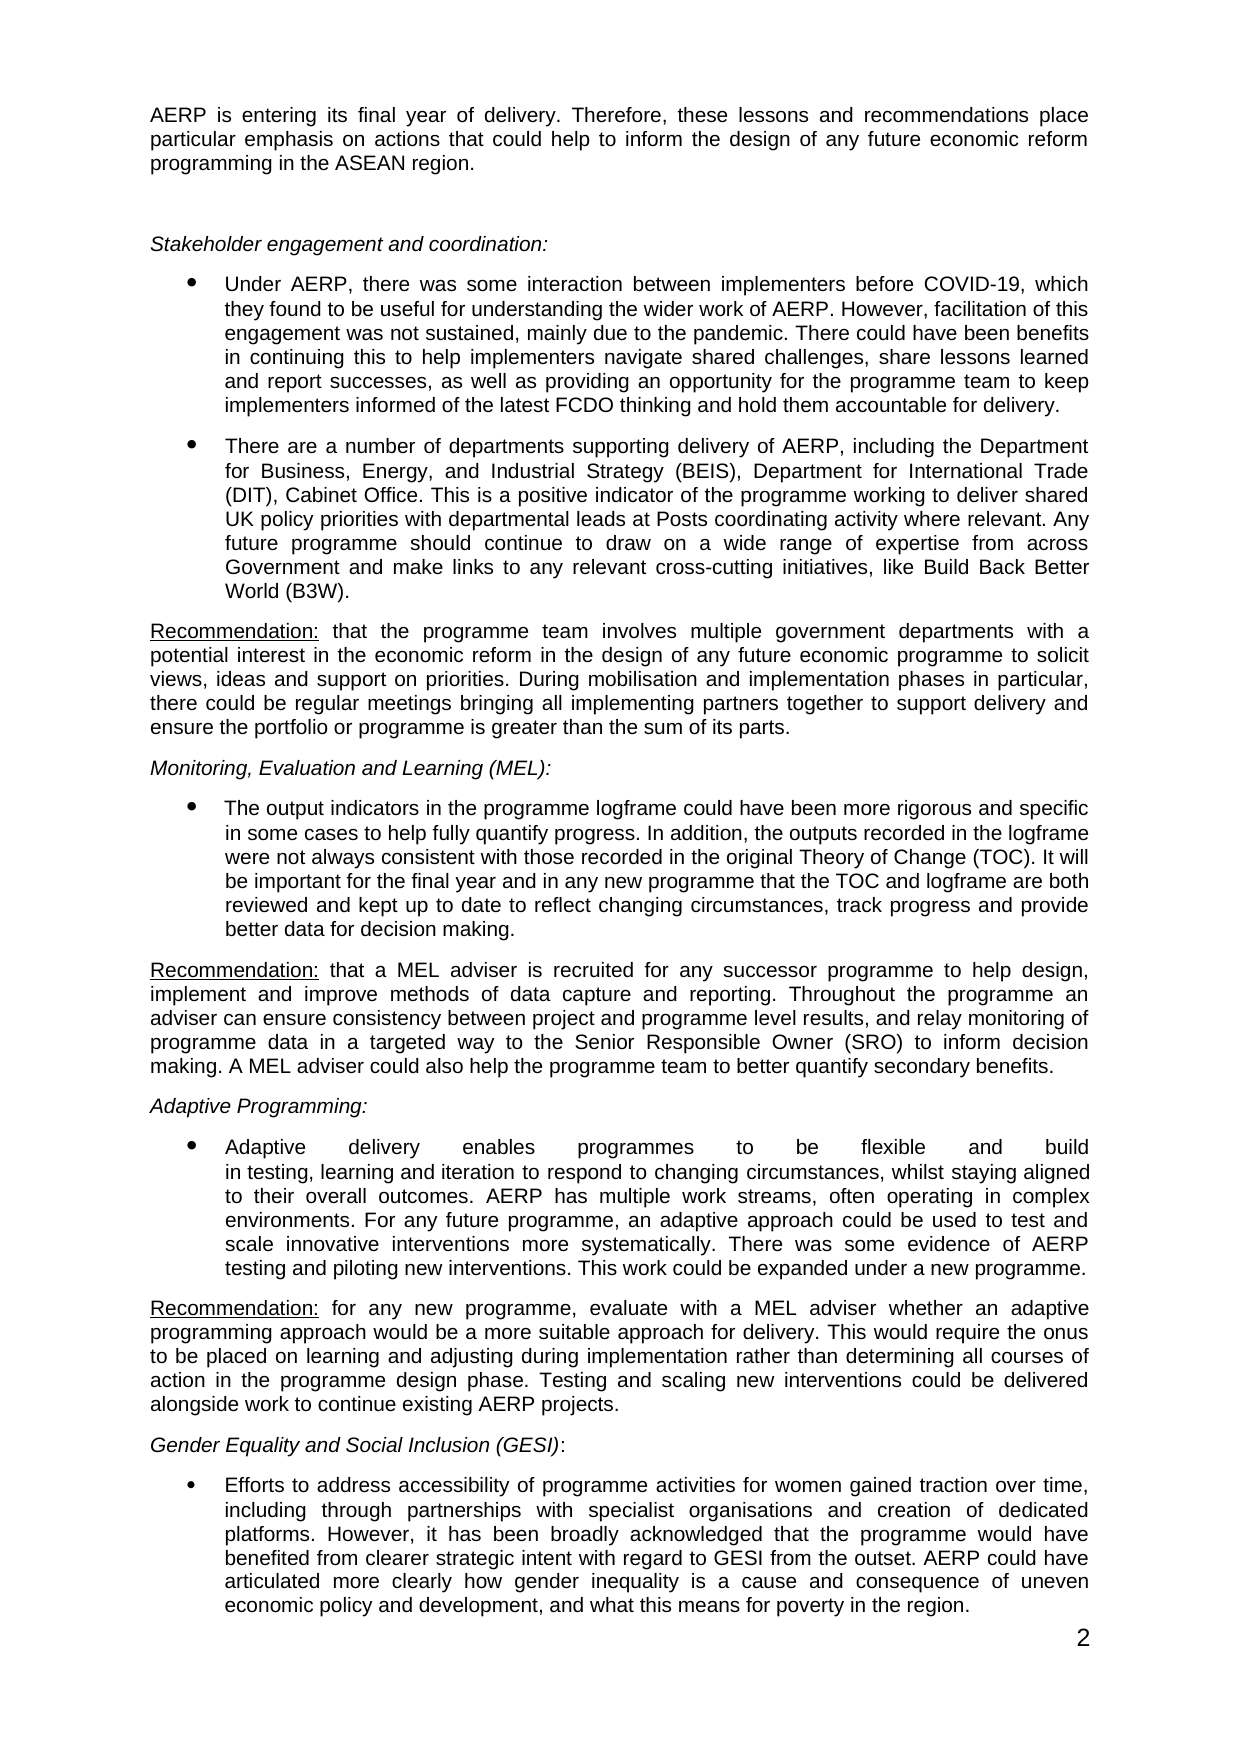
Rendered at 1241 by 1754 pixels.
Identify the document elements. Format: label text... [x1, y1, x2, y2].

text Monitoring, Evaluation and Learning (MEL): [150, 756, 1090, 779]
text Recommendation: for any new programme, evaluate with a MEL adviser whether an adaptive programming approach would be a more suitable approach for delivery. This would require the onus to be placed on learning and adjusting during implementation rather than determining all courses of action in the programme design phase. Testing and scaling new interventions could be delivered alongside work to continue existing AERP projects. [150, 1296, 1090, 1416]
text Stakeholder engagement and coordination: [150, 232, 1090, 256]
list Adaptive delivery enables programmes to be flexible and build in testing, learning and iteration to respond to changing circumstances, whilst staying aligned to their overall outcomes.​ AERP has multiple work streams, often operating in complex environments. For any future programme, an adaptive approach could be used to test and scale innovative interventions more systematically. There was some evidence of AERP testing and piloting new interventions. This work could be expanded under a new programme. [187, 1135, 1090, 1279]
list There are a number of departments supporting delivery of AERP, including the Department for Business, Energy, and Industrial Strategy (BEIS), Department for International Trade (DIT), Cabinet Office. This is a positive indicator of the programme working to deliver shared UK policy priorities with departmental leads at Posts coordinating activity where relevant. Any future programme should continue to draw on a wide range of expertise from across Government and make links to any relevant cross-cutting initiatives, like Build Back Better World (B3W). [187, 434, 1090, 602]
text AERP is entering its final year of delivery. Therefore, these lessons and recommendations place particular emphasis on actions that could help to inform the design of any future economic reform programming in the ASEAN region. [150, 102, 1090, 174]
list Efforts to address accessibility of programme activities for women gained traction over time, including through partnerships with specialist organisations and creation of dedicated platforms. However, it has been broadly acknowledged that the programme would have benefited from clearer strategic intent with regard to GESI from the outset. AERP could have articulated more clearly how gender inequality is a cause and consequence of uneven economic policy and development, and what this means for poverty in the region. [187, 1473, 1090, 1617]
text Gender Equality and Social Inclusion (GESI): [150, 1433, 1090, 1457]
list The output indicators in the programme logframe could have been more rigorous and specific in some cases to help fully quantify progress. In addition, the outputs recorded in the logframe were not always consistent with those recorded in the original Theory of Change (TOC). It will be important for the final year and in any new programme that the TOC and logframe are both reviewed and kept up to date to reflect changing circumstances, track progress and provide better data for decision making. [187, 796, 1090, 941]
text Recommendation: that a MEL adviser is recruited for any successor programme to help design, implement and improve methods of data capture and reporting. Throughout the programme an adviser can ensure consistency between project and programme level results, and relay monitoring of programme data in a targeted way to the Senior Responsible Owner (SRO) to inform decision making. A MEL adviser could also help the programme team to better quantify secondary benefits. [150, 958, 1090, 1077]
list Under AERP, there was some interaction between implementers before COVID-19, which they found to be useful for understanding the wider work of AERP. However, facilitation of this engagement was not sustained, mainly due to the pandemic. There could have been benefits in continuing this to help implementers navigate shared challenges, share lessons learned and report successes, as well as providing an opportunity for the programme team to keep implementers informed of the latest FCDO thinking and hold them accountable for delivery. [187, 272, 1090, 417]
text Recommendation: that the programme team involves multiple government departments with a potential interest in the economic reform in the design of any future economic programme to solicit views, ideas and support on priorities. During mobilisation and implementation phases in particular, there could be regular meetings bringing all implementing partners together to support delivery and ensure the portfolio or programme is greater than the sum of its parts. [150, 619, 1090, 739]
text Adaptive Programming: [150, 1094, 1090, 1118]
